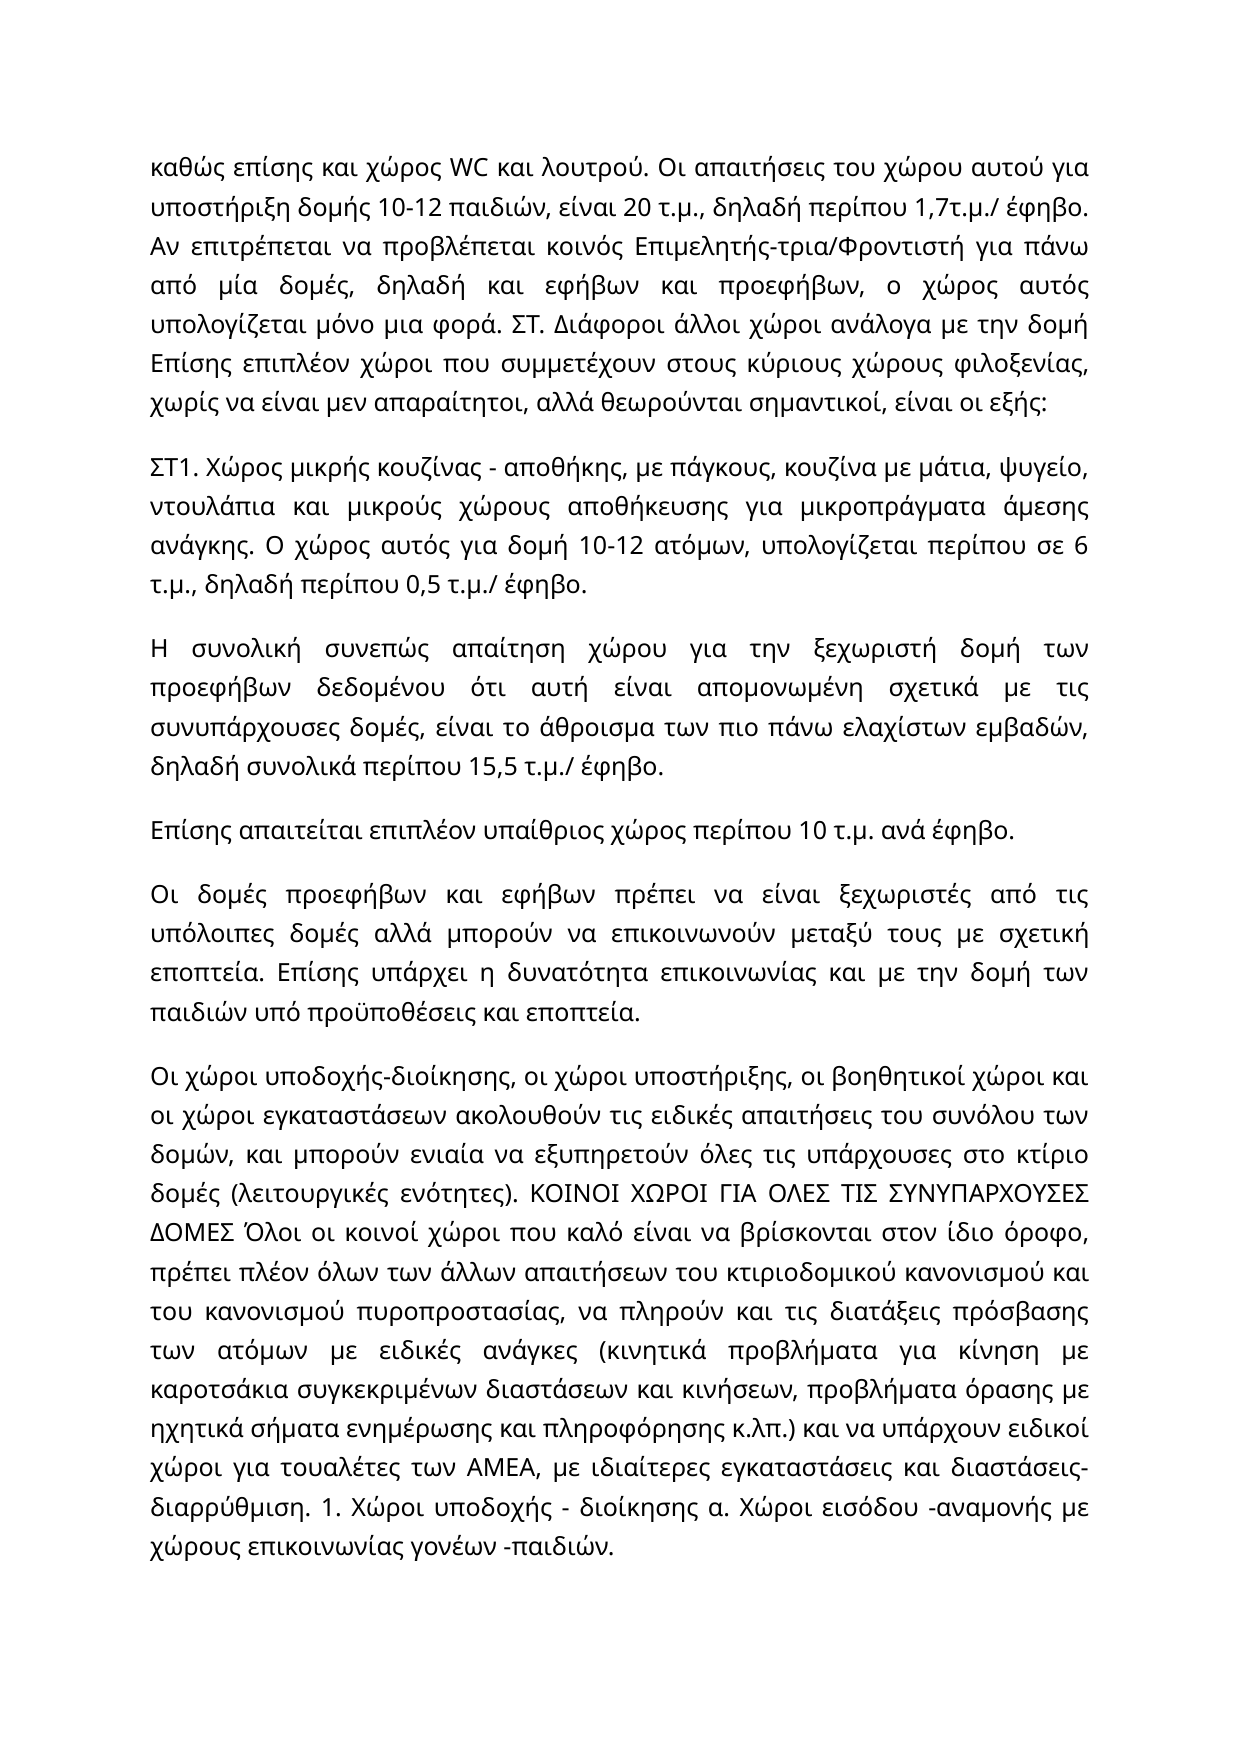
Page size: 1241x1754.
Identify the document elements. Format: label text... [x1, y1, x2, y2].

text ΣΤ1. Χώρος μικρής κουζίνας - αποθήκης, με πάγκους, κουζίνα με μάτια, ψυγείο, ντουλάπια και μικρούς χώρους αποθήκευσης για μικροπράγματα άμεσης ανάγκης. Ο χώρος αυτός για δομή 10-12 ατόμων, υπολογίζεται περίπου σε 6 τ.μ., δηλαδή περίπου 0,5 τ.μ./ έφηβο. [150, 449, 1090, 601]
text Οι δομές προεφήβων και εφήβων πρέπει να είναι ξεχωριστές από τις υπόλοιπες δομές αλλά μπορούν να επικοινωνούν μεταξύ τους με σχετική εποπτεία. Επίσης υπάρχει η δυνατότητα επικοινωνίας και με την δομή των παιδιών υπό προϋποθέσεις και εποπτεία. [150, 877, 1090, 1028]
text Η συνολική συνεπώς απαίτηση χώρου για την ξεχωριστή δομή των προεφήβων δεδομένου ότι αυτή είναι απομονωμένη σχετικά με τις συνυπάρχουσες δομές, είναι το άθροισμα των πιο πάνω ελαχίστων εμβαδών, δηλαδή συνολικά περίπου 15,5 τ.μ./ έφηβο. [150, 631, 1090, 782]
text Οι χώροι υποδοχής-διοίκησης, οι χώροι υποστήριξης, οι βοηθητικοί χώροι και οι χώροι εγκαταστάσεων ακολουθούν τις ειδικές απαιτήσεις του συνόλου των δομών, και μπορούν ενιαία να εξυπηρετούν όλες τις υπάρχουσες στο κτίριο δομές (λειτουργικές ενότητες). ΚΟΙΝΟΙ ΧΩΡΟΙ ΓΙΑ ΟΛΕΣ ΤΙΣ ΣΥΝΥΠΑΡΧΟΥΣΕΣ ΔΟΜΕΣ Όλοι οι κοινοί χώροι που καλό είναι να βρίσκονται στον ίδιο όροφο, πρέπει πλέον όλων των άλλων απαιτήσεων του κτιριοδομικού κανονισμού και του κανονισμού πυροπροστασίας, να πληρούν και τις διατάξεις πρόσβασης των ατόμων με ειδικές ανάγκες (κινητικά προβλήματα για κίνηση με καροτσάκια συγκεκριμένων διαστάσεων και κινήσεων, προβλήματα όρασης με ηχητικά σήματα ενημέρωσης και πληροφόρησης κ.λπ.) και να υπάρχουν ειδικοί χώροι για τουαλέτες των ΑΜΕΑ, με ιδιαίτερες εγκαταστάσεις και διαστάσεις- διαρρύθμιση. 1. Χώροι υποδοχής - διοίκησης α. Χώροι εισόδου -αναμονής με χώρους επικοινωνίας γονέων -παιδιών. [150, 1058, 1090, 1562]
text Επίσης απαιτείται επιπλέον υπαίθριος χώρος περίπου 10 τ.μ. ανά έφηβο. [150, 812, 1090, 847]
text καθώς επίσης και χώρος WC και λουτρού. Οι απαιτήσεις του χώρου αυτού για υποστήριξη δομής 10-12 παιδιών, είναι 20 τ.μ., δηλαδή περίπου 1,7τ.μ./ έφηβο. Αν επιτρέπεται να προβλέπεται κοινός Επιμελητής-τρια/Φροντιστή για πάνω από μία δομές, δηλαδή και εφήβων και προεφήβων, ο χώρος αυτός υπολογίζεται μόνο μια φορά. ΣΤ. Διάφοροι άλλοι χώροι ανάλογα με την δομή Επίσης επιπλέον χώροι που συμμετέχουν στους κύριους χώρους φιλοξενίας, χωρίς να είναι μεν απαραίτητοι, αλλά θεωρούνται σημαντικοί, είναι οι εξής: [150, 150, 1090, 419]
